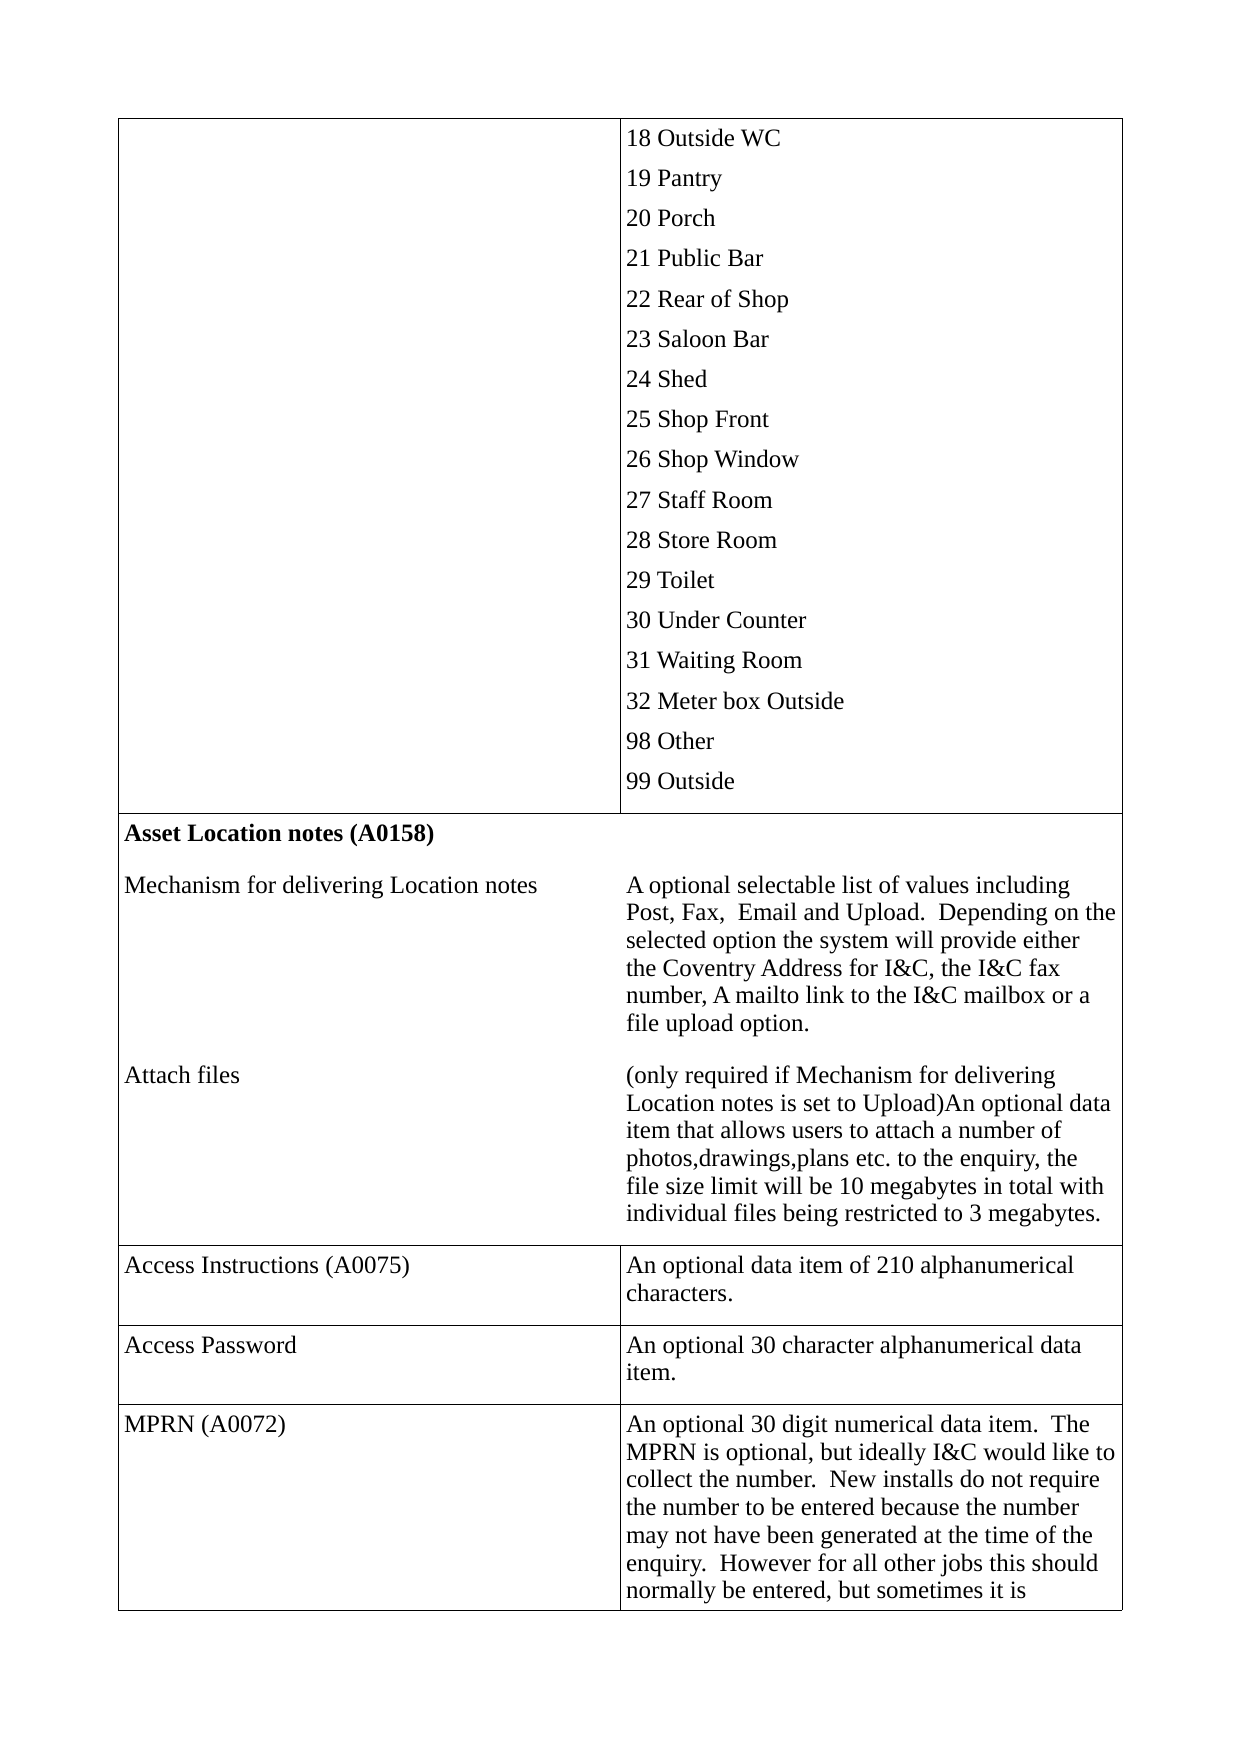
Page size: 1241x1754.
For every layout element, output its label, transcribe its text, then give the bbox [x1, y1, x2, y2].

table_cell Access Instructions (A0075) [119, 1246, 620, 1325]
table_header [119, 119, 620, 813]
table_cell (only required if Mechanism for delivering Location notes is set to Upload)An optional data item that allows users to attach a number of photos,drawings,plans etc. to the enquiry, the file size limit will be 10 megabytes in total with individual files being restricted to 3 megabytes. [620, 1055, 1122, 1245]
table_cell Mechanism for delivering Location notes [119, 865, 620, 1055]
table_cell An optional data item of 210 alphanumerical characters. [621, 1246, 1122, 1325]
table_cell MPRN (A0072) [119, 1405, 620, 1610]
table_cell Access Password [119, 1326, 620, 1404]
table_header 18 Outside WC 19 Pantry 20 Porch 21 Public Bar 22 Rear of Shop 23 Saloon Bar 24 Shed 25 Shop Front 26 Shop Window 27 Staff Room 28 Store Room 29 Toilet 30 Under Counter 31 Waiting Room 32 Meter box Outside 98 Other 99 Outside [621, 119, 1122, 813]
table_cell An optional 30 character alphanumerical data item. [621, 1326, 1122, 1404]
table_cell Attach files [119, 1055, 620, 1245]
table_cell An optional 30 digit numerical data item. The MPRN is optional, but ideally I&C would like to collect the number. New installs do not require the number to be entered because the number may not have been generated at the time of the enquiry. However for all other jobs this should normally be entered, but sometimes it is [621, 1405, 1122, 1610]
table_cell Asset Location notes (A0158) [119, 814, 1122, 865]
table_cell A optional selectable list of values including Post, Fax, Email and Upload. Depending on the selected option the system will provide either the Coventry Address for I&C, the I&C fax number, A mailto link to the I&C mailbox or a file upload option. [620, 865, 1122, 1055]
